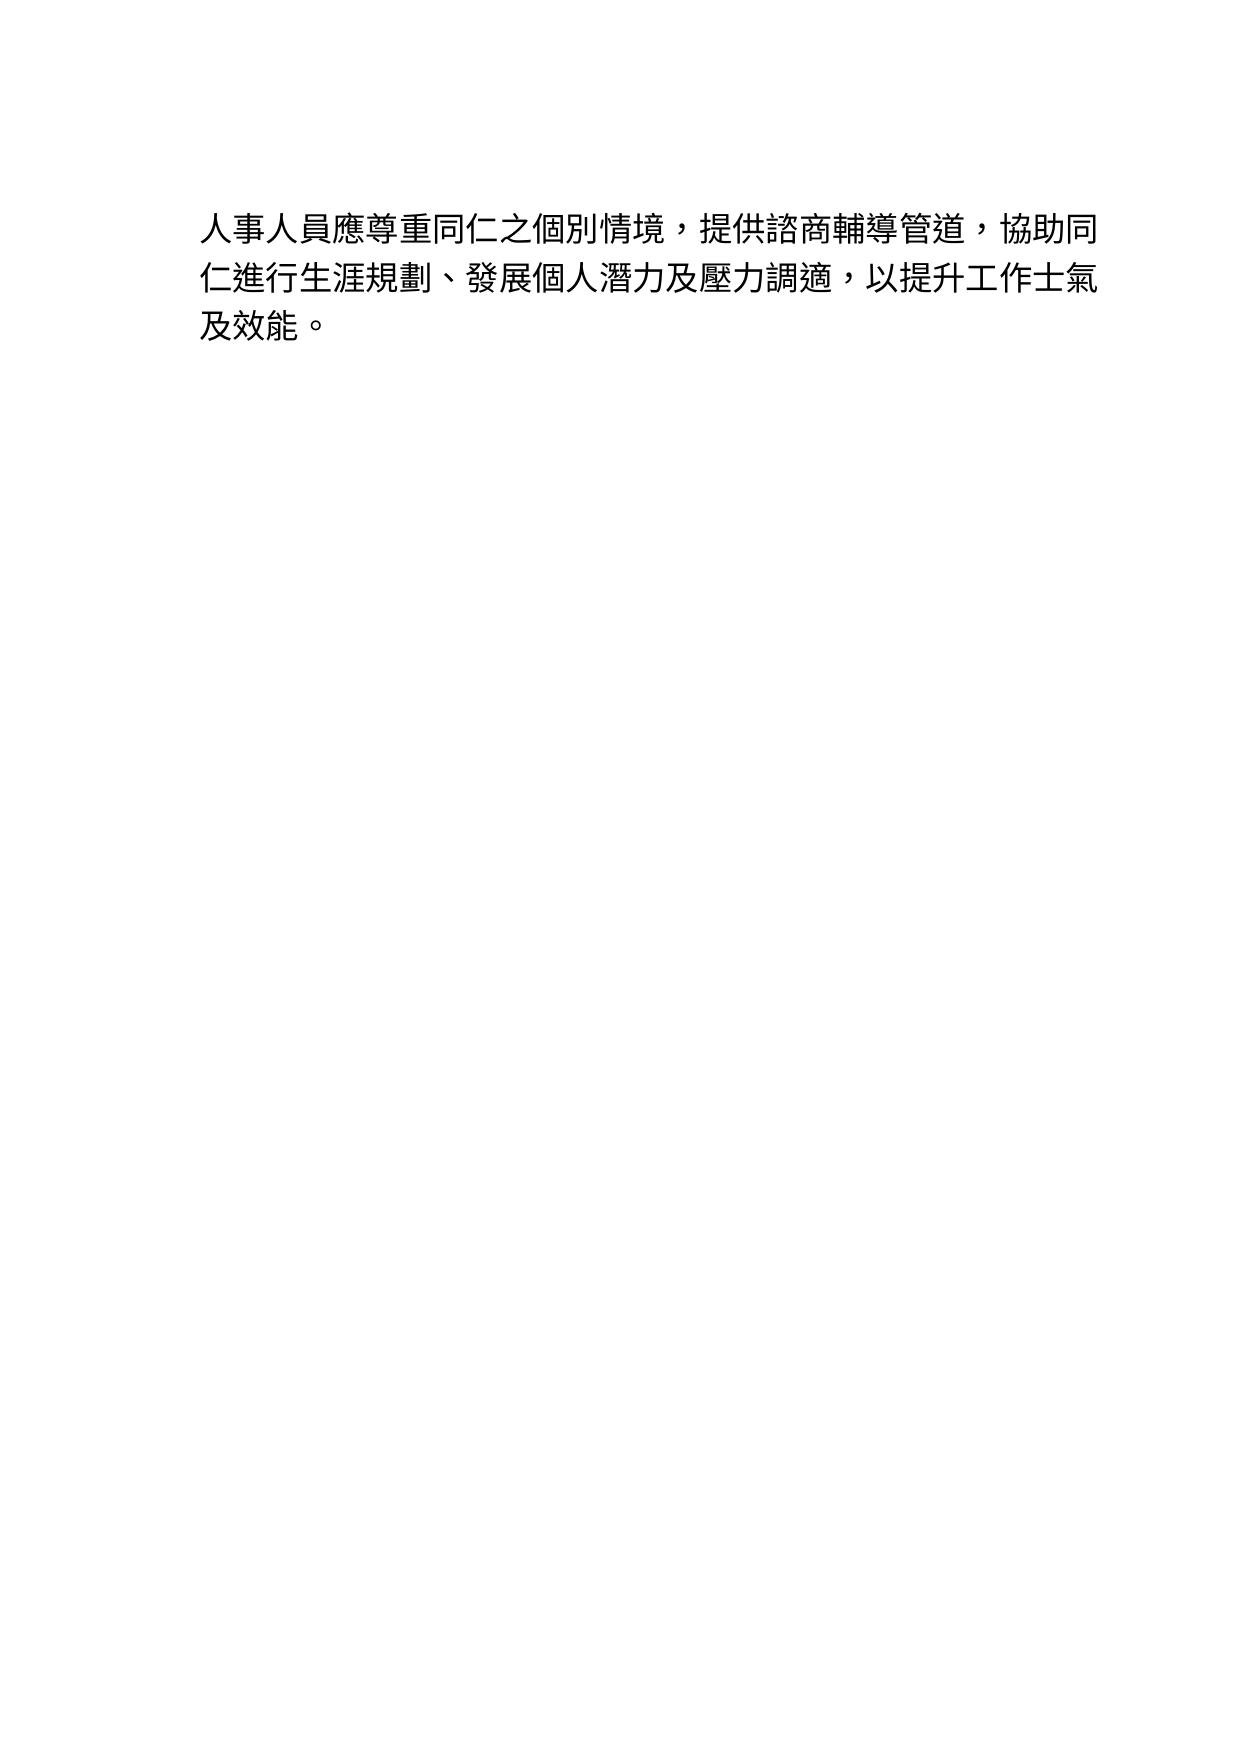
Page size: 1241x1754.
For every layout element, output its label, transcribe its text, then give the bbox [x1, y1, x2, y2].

text 人事人員應尊重同仁之個別情境，提供諮商輔導管道，協助同仁進行生涯規劃、發展個人潛力及壓力調適，以提升工作士氣及效能。 [199, 203, 1112, 348]
